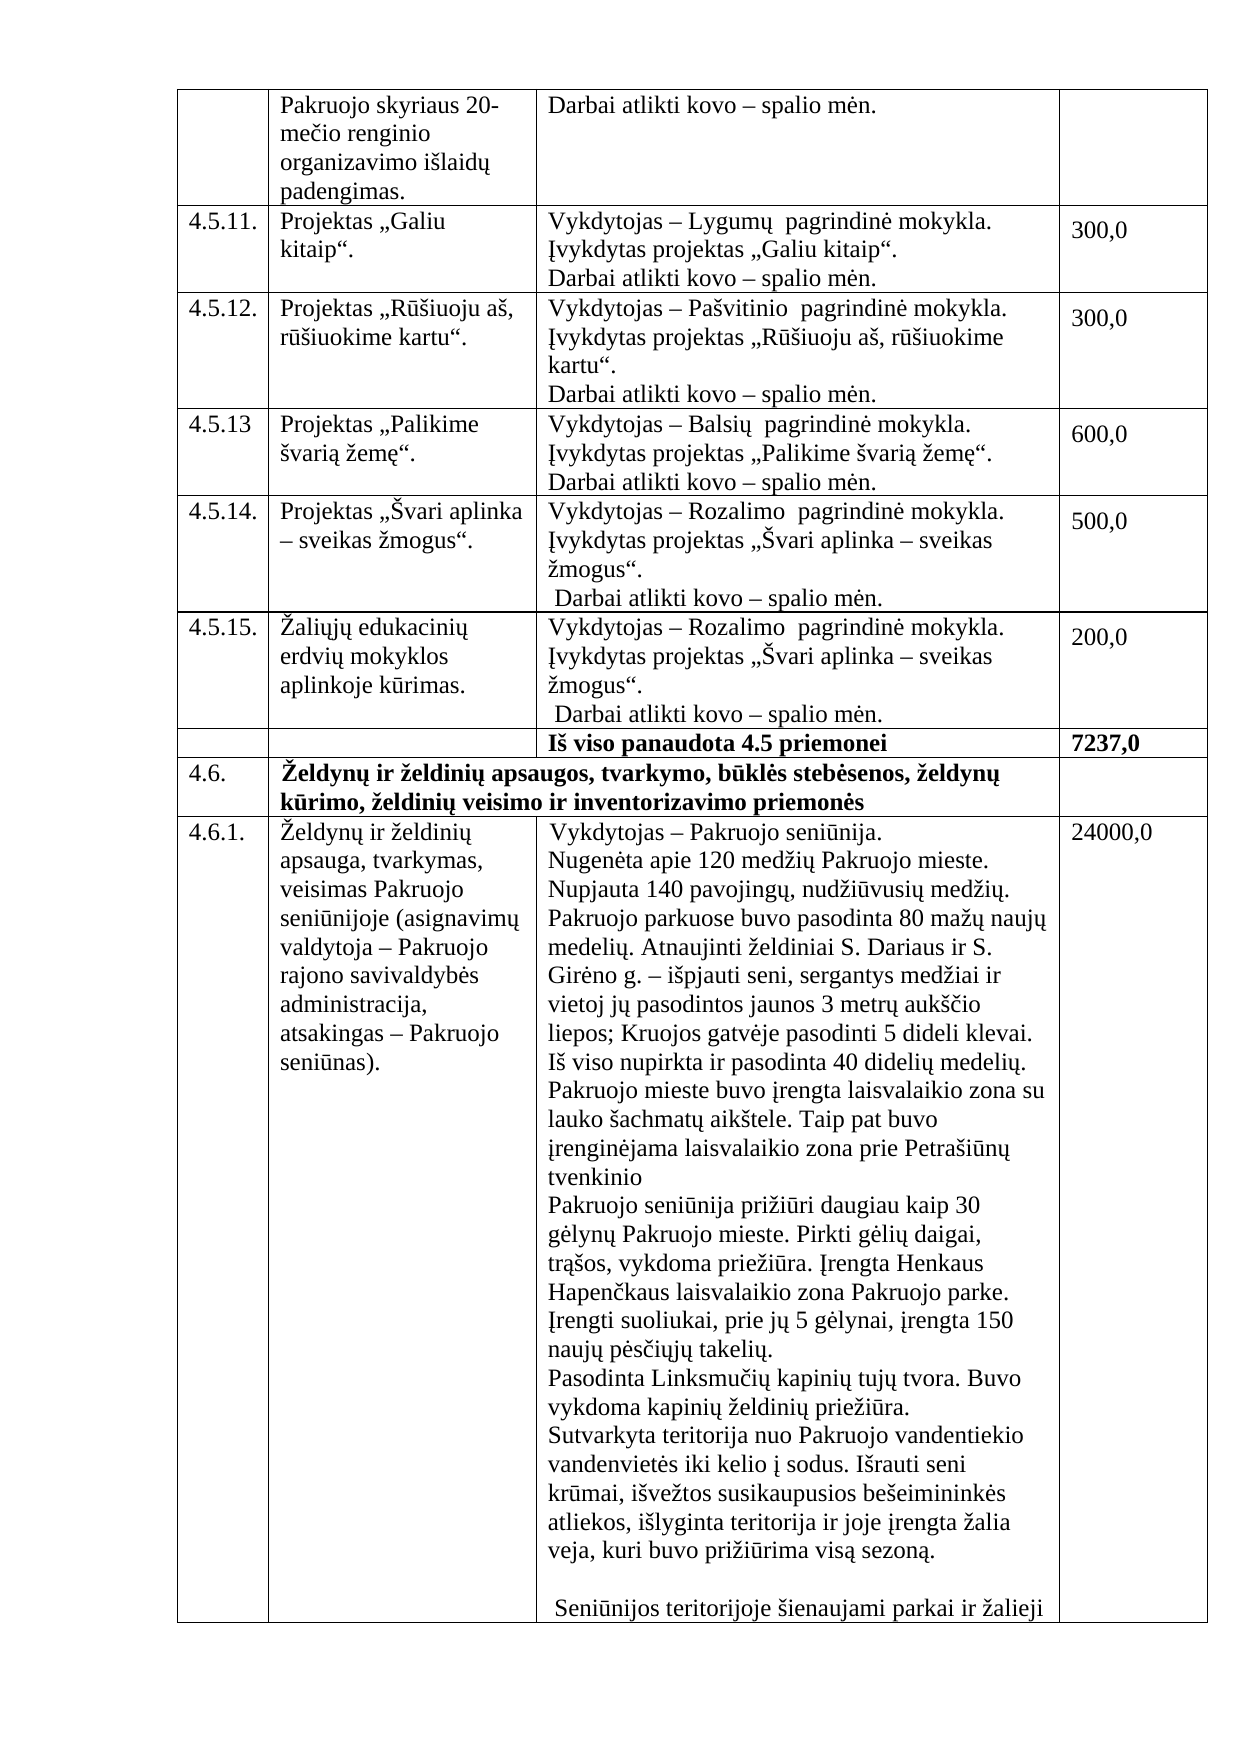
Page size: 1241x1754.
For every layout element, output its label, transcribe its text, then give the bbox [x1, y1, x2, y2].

table_cell 500,0 [1060, 496, 1207, 611]
table_cell Projektas „Galiu kitaip“. [269, 206, 536, 292]
table_cell Želdynų ir želdinių apsaugos, tvarkymo, būklės stebėsenos, želdynų kūrimo, želdinių veisimo ir inventorizavimo priemonės [269, 758, 1059, 816]
table_cell 200,0 [1060, 613, 1207, 727]
table_cell 600,0 [1060, 409, 1207, 495]
table_cell 300,0 [1060, 293, 1207, 408]
table_cell Pakruojo skyriaus 20-mečio renginio organizavimo išlaidų padengimas. [269, 90, 536, 205]
table_cell 300,0 [1060, 206, 1207, 292]
table_cell 7237,0 [1060, 729, 1207, 757]
table_cell [178, 729, 268, 757]
table_cell 4.5.13 [178, 409, 268, 495]
table_cell Žaliųjų edukacinių erdvių mokyklos aplinkoje kūrimas. [269, 613, 536, 727]
table_cell Vykdytojas – Rozalimo pagrindinė mokykla. Įvykdytas projektas „Švari aplinka – sveikas žmogus“. Darbai atlikti kovo – spalio mėn. [537, 496, 1059, 611]
table_cell Projektas „Palikime švarią žemę“. [269, 409, 536, 495]
table_cell Projektas „Švari aplinka – sveikas žmogus“. [269, 496, 536, 611]
table_cell Vykdytojas – Pakruojo seniūnija. Nugenėta apie 120 medžių Pakruojo mieste. Nupjauta 140 pavojingų, nudžiūvusių medžių. Pakruojo parkuose buvo pasodinta 80 mažų naujų medelių. Atnaujinti želdiniai S. Dariaus ir S. Girėno g. – išpjauti seni, sergantys medžiai ir vietoj jų pasodintos jaunos 3 metrų aukščio liepos; Kruojos gatvėje pasodinti 5 dideli klevai. Iš viso nupirkta ir pasodinta 40 didelių medelių. Pakruojo mieste buvo įrengta laisvalaikio zona su lauko šachmatų aikštele. Taip pat buvo įrenginėjama laisvalaikio zona prie Petrašiūnų tvenkinio Pakruojo seniūnija prižiūri daugiau kaip 30 gėlynų Pakruojo mieste. Pirkti gėlių daigai, trąšos, vykdoma priežiūra. Įrengta Henkaus Hapenčkaus laisvalaikio zona Pakruojo parke. Įrengti suoliukai, prie jų 5 gėlynai, įrengta 150 naujų pėsčiųjų takelių. Pasodinta Linksmučių kapinių tujų tvora. Buvo vykdoma kapinių želdinių priežiūra. Sutvarkyta teritorija nuo Pakruojo vandentiekio vandenvietės iki kelio į sodus. Išrauti seni krūmai, išvežtos susikaupusios bešeimininkės atliekos, išlyginta teritorija ir joje įrengta žalia veja, kuri buvo prižiūrima visą sezoną. Seniūnijos teritorijoje šienaujami parkai ir žalieji [537, 817, 1059, 1622]
table_cell 4.5.15. [178, 613, 268, 727]
table_cell [1060, 758, 1207, 816]
table_cell [1060, 90, 1207, 205]
table_cell 4.5.14. [178, 496, 268, 611]
table_cell 4.6.1. [178, 817, 268, 1622]
table_cell Želdynų ir želdinių apsauga, tvarkymas, veisimas Pakruojo seniūnijoje (asignavimų valdytoja – Pakruojo rajono savivaldybės administracija, atsakingas – Pakruojo seniūnas). [269, 817, 536, 1622]
table_cell 4.5.12. [178, 293, 268, 408]
table_cell 24000,0 [1060, 817, 1207, 1622]
table_cell Projektas „Rūšiuoju aš, rūšiuokime kartu“. [269, 293, 536, 408]
table_cell Iš viso panaudota 4.5 priemonei [537, 729, 1059, 757]
table_cell Vykdytojas – Rozalimo pagrindinė mokykla. Įvykdytas projektas „Švari aplinka – sveikas žmogus“. Darbai atlikti kovo – spalio mėn. [537, 613, 1059, 727]
table_cell [178, 90, 268, 205]
table_cell Vykdytojas – Pašvitinio pagrindinė mokykla. Įvykdytas projektas „Rūšiuoju aš, rūšiuokime kartu“. Darbai atlikti kovo – spalio mėn. [537, 293, 1059, 408]
table_cell Vykdytojas – Lygumų pagrindinė mokykla. Įvykdytas projektas „Galiu kitaip“. Darbai atlikti kovo – spalio mėn. [537, 206, 1059, 292]
table_cell 4.6. [178, 758, 268, 816]
table_cell [269, 729, 536, 757]
table_cell Darbai atlikti kovo – spalio mėn. [537, 90, 1059, 205]
table_cell Vykdytojas – Balsių pagrindinė mokykla. Įvykdytas projektas „Palikime švarią žemę“. Darbai atlikti kovo – spalio mėn. [537, 409, 1059, 495]
table_cell 4.5.11. [178, 206, 268, 292]
